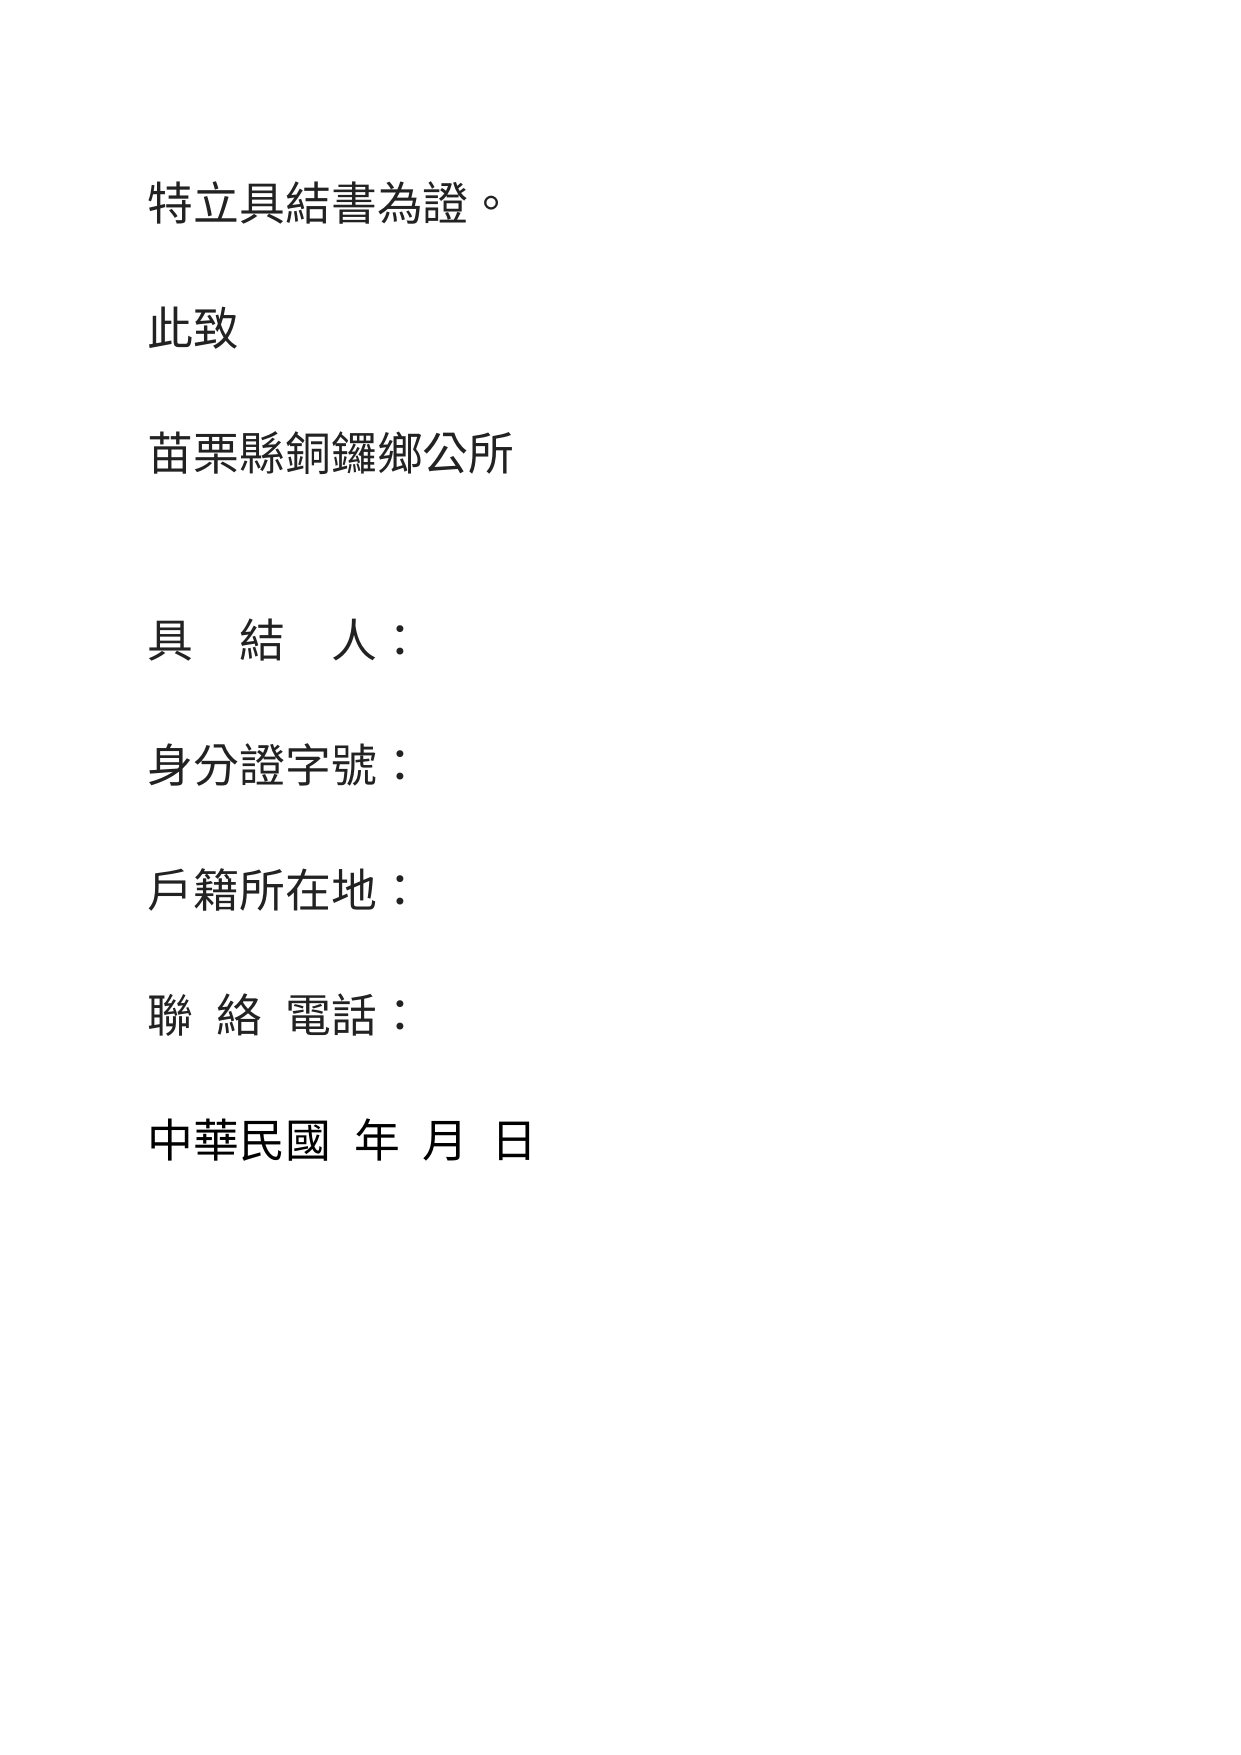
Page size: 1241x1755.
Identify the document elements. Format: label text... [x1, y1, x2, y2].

text 身分證字號： [148, 689, 1093, 814]
text 具結人 為擔任苗栗縣銅鑼鄉公所行政室協助辦理檔案相關行政業務及其他臨時交辦業務事項之臨時人員，茲聲明本人確無「行政院及所屬各機關學校臨時人員進用及運用要點」第十一條迴避進用之規定「各機關長官對於配偶及三親等以內血親、姻親，不得進用為本機關或所屬機關之臨時人員。對於本機關各級主管長官之配偶及三親等以內血親、姻親，在其主管單位中應迴避進」之情事。若有違反，或有不實情事者，願負法律及契約責任，特立具結書為證。 [148, 127, 1093, 252]
text 苗栗縣銅鑼鄉公所 [148, 377, 1093, 502]
text 中華民國 年 月 日 [148, 1064, 1093, 1189]
text 戶籍所在地： [148, 814, 1093, 939]
text 聯 絡 電話： [148, 939, 1093, 1064]
text 具 結 人： [148, 564, 1093, 689]
text 此致 [148, 252, 1093, 377]
